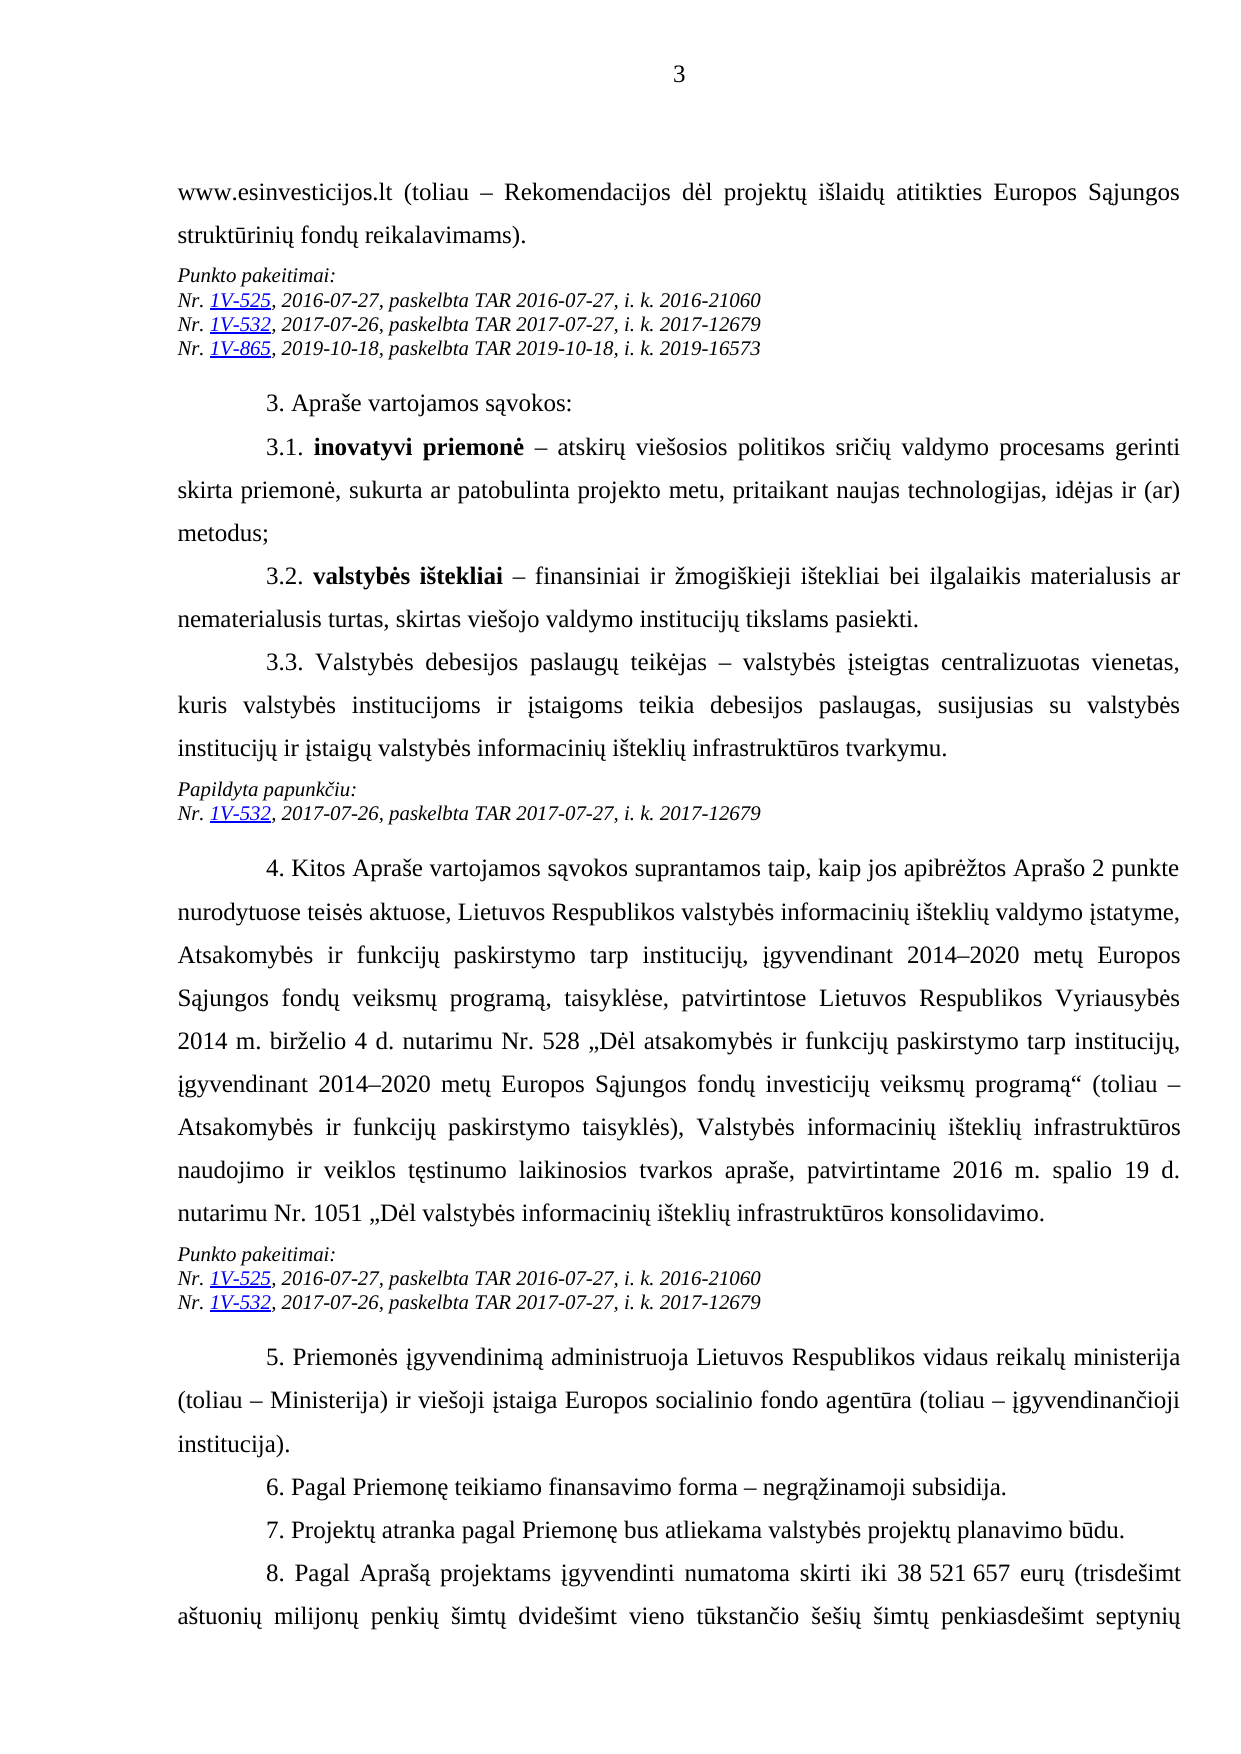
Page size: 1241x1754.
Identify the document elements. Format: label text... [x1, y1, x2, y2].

text Punkto pakeitimai: [177, 263, 1181, 287]
text Nr. 1V-532, 2017-07-26, paskelbta TAR 2017-07-27, i. k. 2017-12679 [177, 1290, 1181, 1314]
text Nr. 1V-525, 2016-07-27, paskelbta TAR 2016-07-27, i. k. 2016-21060 [177, 287, 1181, 312]
text Nr. 1V-532, 2017-07-26, paskelbta TAR 2017-07-27, i. k. 2017-12679 [177, 312, 1181, 336]
text www.esinvesticijos.lt (toliau – Rekomendacijos dėl projektų išlaidų atitikties Europos Sąjungos struktūrinių fondų reikalavimams). [177, 177, 1181, 249]
text 7. Projektų atranka pagal Priemonę bus atliekama valstybės projektų planavimo būdu. [177, 1515, 1181, 1544]
text 8. Pagal Aprašą projektams įgyvendinti numatoma skirti iki 38 521 657 eurų (trisdešimt aštuonių milijonų penkių šimtų dvidešimt vieno tūkstančio šešių šimtų penkiasdešimt septynių [177, 1558, 1181, 1630]
text Nr. 1V-865, 2019-10-18, paskelbta TAR 2019-10-18, i. k. 2019-16573 [177, 336, 1181, 360]
text 5. Priemonės įgyvendinimą administruoja Lietuvos Respublikos vidaus reikalų ministerija (toliau – Ministerija) ir viešoji įstaiga Europos socialinio fondo agentūra (toliau – įgyvendinančioji institucija). [177, 1342, 1181, 1457]
text 3.3. Valstybės debesijos paslaugų teikėjas – valstybės įsteigtas centralizuotas vienetas, kuris valstybės institucijoms ir įstaigoms teikia debesijos paslaugas, susijusias su valstybės institucijų ir įstaigų valstybės informacinių išteklių infrastruktūros tvarkymu. [177, 647, 1181, 762]
text 3.1. inovatyvi priemonė – atskirų viešosios politikos sričių valdymo procesams gerinti skirta priemonė, sukurta ar patobulinta projekto metu, pritaikant naujas technologijas, idėjas ir (ar) metodus; [177, 432, 1181, 547]
text 3.2. valstybės ištekliai – finansiniai ir žmogiškieji ištekliai bei ilgalaikis materialusis ar nematerialusis turtas, skirtas viešojo valdymo institucijų tikslams pasiekti. [177, 561, 1181, 633]
text 3. Apraše vartojamos sąvokos: [177, 388, 1181, 417]
text Nr. 1V-532, 2017-07-26, paskelbta TAR 2017-07-27, i. k. 2017-12679 [177, 801, 1181, 825]
text 6. Pagal Priemonę teikiamo finansavimo forma – negrąžinamoji subsidija. [177, 1472, 1181, 1501]
text Nr. 1V-525, 2016-07-27, paskelbta TAR 2016-07-27, i. k. 2016-21060 [177, 1266, 1181, 1290]
text 4. Kitos Apraše vartojamos sąvokos suprantamos taip, kaip jos apibrėžtos Aprašo 2 punkte nurodytuose teisės aktuose, Lietuvos Respublikos valstybės informacinių išteklių valdymo įstatyme, Atsakomybės ir funkcijų paskirstymo tarp institucijų, įgyvendinant 2014–2020 metų Europos Sąjungos fondų veiksmų programą, taisyklėse, patvirtintose Lietuvos Respublikos Vyriausybės 2014 m. birželio 4 d. nutarimu Nr. 528 „Dėl atsakomybės ir funkcijų paskirstymo tarp institucijų, įgyvendinant 2014–2020 metų Europos Sąjungos fondų investicijų veiksmų programą“ (toliau – Atsakomybės ir funkcijų paskirstymo taisyklės), Valstybės informacinių išteklių infrastruktūros naudojimo ir veiklos tęstinumo laikinosios tvarkos apraše, patvirtintame 2016 m. spalio 19 d. nutarimu Nr. 1051 „Dėl valstybės informacinių išteklių infrastruktūros konsolidavimo. [177, 853, 1181, 1227]
text Papildyta papunkčiu: [177, 777, 1181, 801]
text Punkto pakeitimai: [177, 1242, 1181, 1266]
